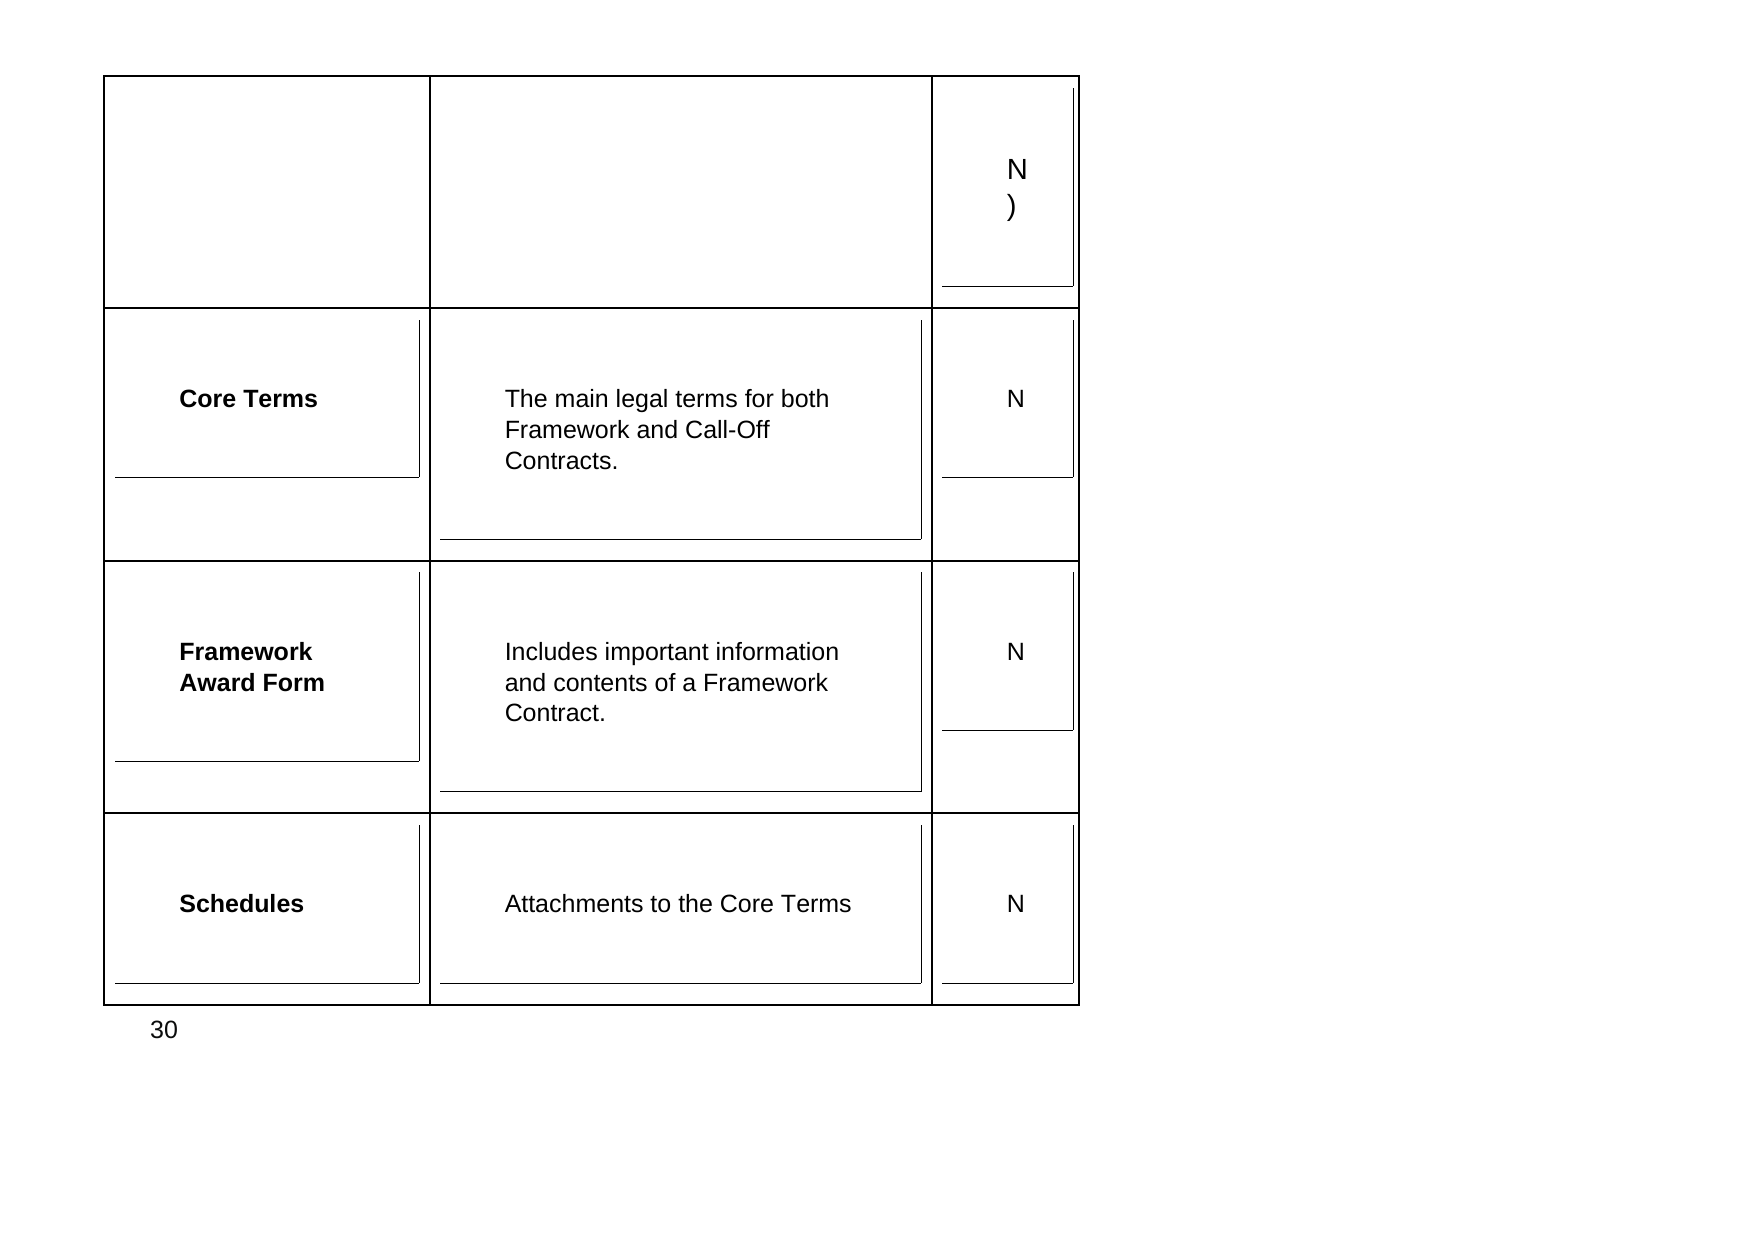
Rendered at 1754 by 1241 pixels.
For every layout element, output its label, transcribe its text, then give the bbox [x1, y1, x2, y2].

table_cell N [933, 309, 1078, 560]
table_header [105, 77, 429, 307]
table_cell Schedules [105, 814, 429, 1003]
table_cell N [933, 562, 1078, 812]
table_cell Attachments to the Core Terms [431, 814, 931, 1003]
table_header [431, 77, 931, 307]
table_cell Includes important information and contents of a Framework Contract. [431, 562, 931, 812]
table_cell Framework Award Form [105, 562, 429, 812]
table_cell Core Terms [105, 309, 429, 560]
table_cell N [933, 814, 1078, 1003]
table_cell The main legal terms for both Framework and Call-Off Contracts. [431, 309, 931, 560]
table_header N) [933, 77, 1078, 307]
